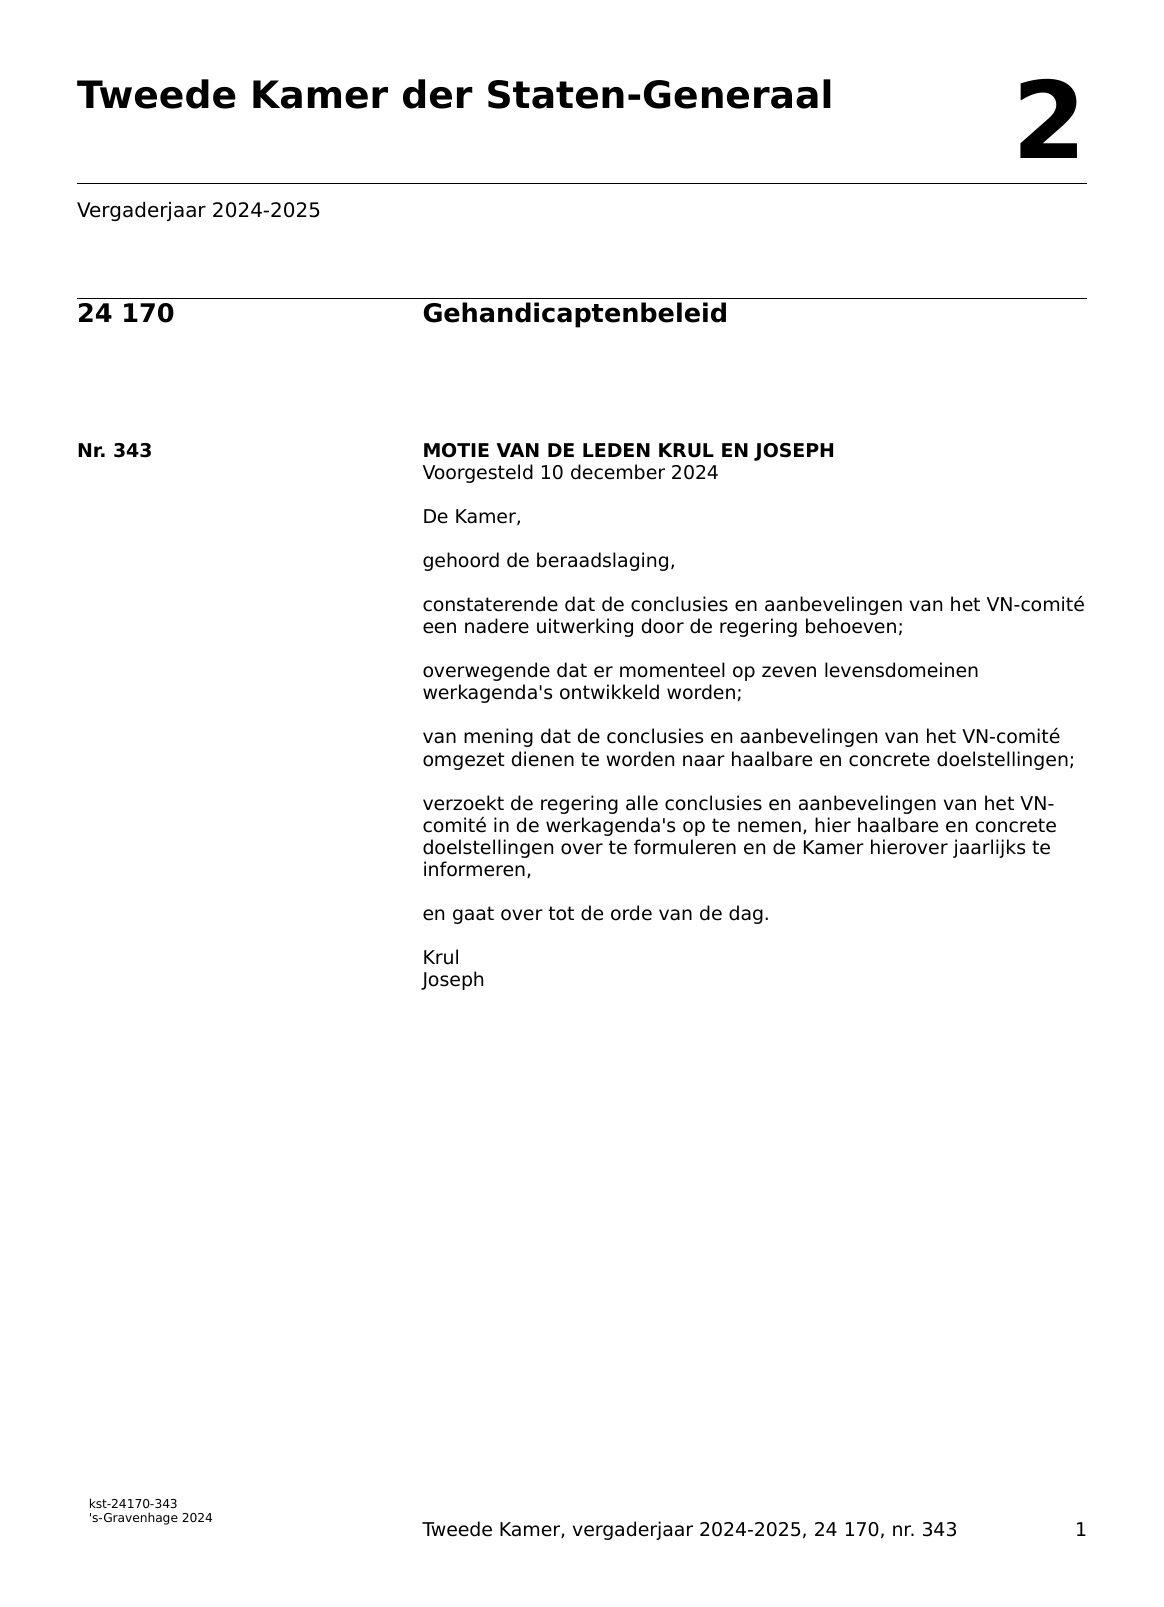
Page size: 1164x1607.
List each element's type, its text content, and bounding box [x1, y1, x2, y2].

subtitle Nr. 343 MOTIE VAN DE LEDEN KRUL EN JOSEPH [77, 440, 1087, 462]
text kst-24170-343 [88, 1497, 323, 1511]
text 's-Gravenhage 2024 [88, 1511, 323, 1525]
text van mening dat de conclusies en aanbevelingen van het VN-comité omgezet dienen te worden naar haalbare en concrete doelstellingen; [422, 726, 1087, 770]
subtitle 24 170 Gehandicaptenbeleid [77, 299, 1087, 329]
text De Kamer, [422, 506, 1087, 528]
text Joseph [422, 969, 1087, 991]
table_header Tweede Kamer der Staten-Generaal [77, 59, 886, 183]
table_cell Vergaderjaar 2024-2025 [77, 184, 1087, 298]
text constaterende dat de conclusies en aanbevelingen van het VN-comité een nadere uitwerking door de regering behoeven; [422, 594, 1087, 638]
text verzoekt de regering alle conclusies en aanbevelingen van het VN-comité in de werkagenda's op te nemen, hier haalbare en concrete doelstellingen over te formuleren en de Kamer hierover jaarlijks te informeren, [422, 793, 1087, 881]
text en gaat over tot de orde van de dag. [422, 903, 1087, 925]
text Voorgesteld 10 december 2024 [422, 462, 1087, 484]
text gehoord de beraadslaging, [422, 550, 1087, 572]
text Krul [422, 947, 1087, 969]
table_header 2 [886, 59, 1087, 183]
text overwegende dat er momenteel op zeven levensdomeinen werkagenda's ontwikkeld worden; [422, 660, 1087, 704]
